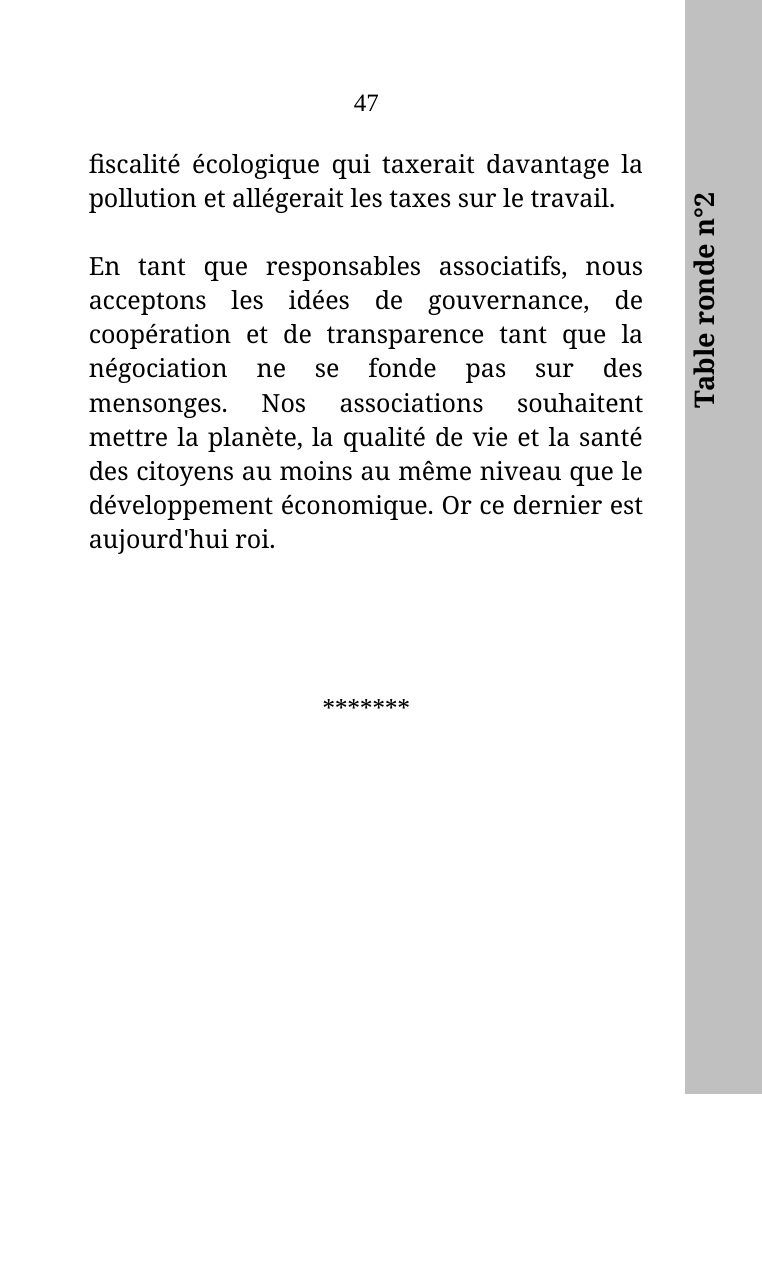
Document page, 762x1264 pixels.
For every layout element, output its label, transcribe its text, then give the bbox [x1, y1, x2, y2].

text En tant que responsables associatifs, nous acceptons les idées de gouvernance, de coopération et de transparence tant que la négociation ne se fonde pas sur des mensonges. Nos associations souhaitent mettre la planète, la qualité de vie et la santé des citoyens au moins au même niveau que le développement économique. Or ce dernier est aujourd'hui roi. [88, 249, 644, 556]
text ******* [88, 692, 644, 726]
text Table ronde n°2 [685, 187, 762, 408]
text fiscalité écologique qui taxerait davantage la pollution et allégerait les taxes sur le travail. [88, 147, 644, 215]
